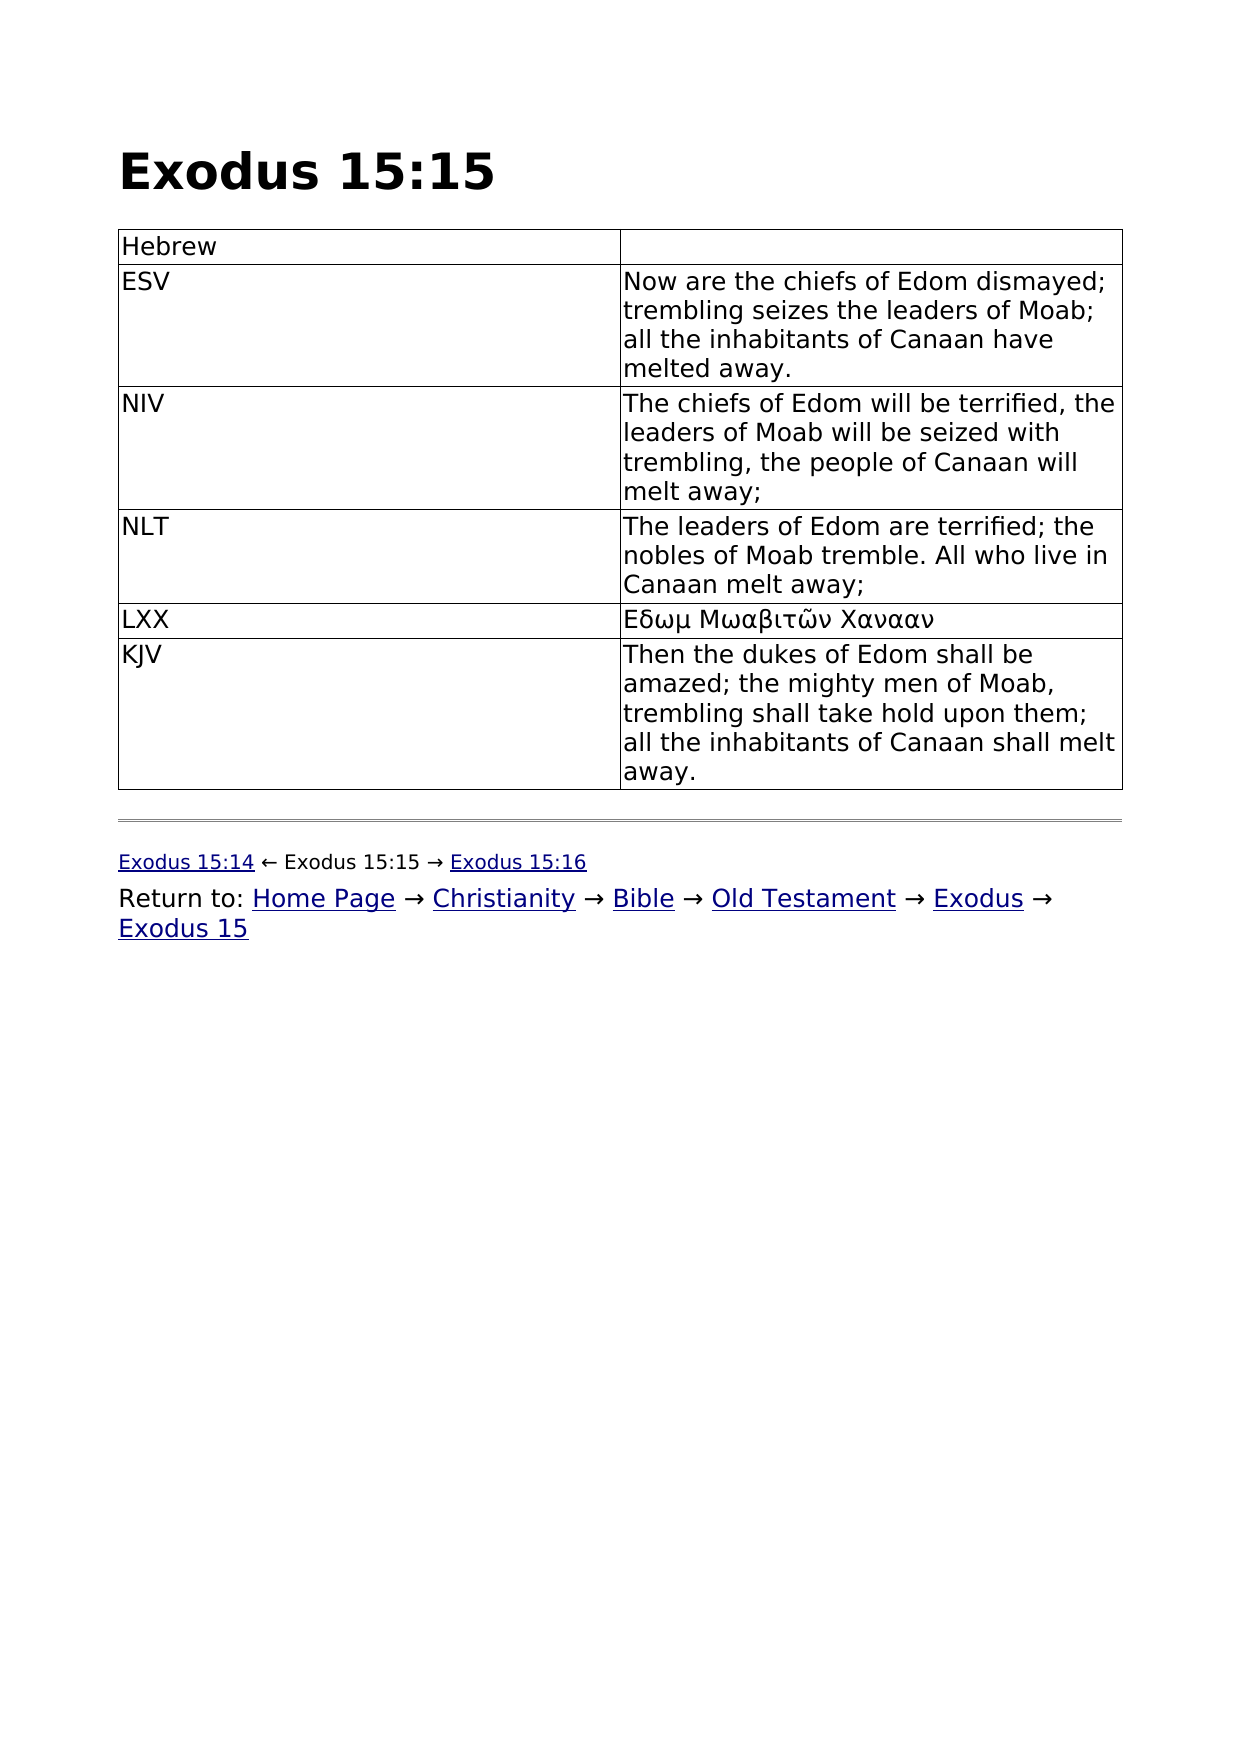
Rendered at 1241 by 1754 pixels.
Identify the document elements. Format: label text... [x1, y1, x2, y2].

table_cell NLT [119, 510, 620, 602]
text Return to: Home Page → Christianity → Bible → Old Testament → Exodus → Exodus 15 [118, 884, 1122, 943]
table_cell KJV [119, 639, 620, 789]
table_header [621, 230, 1122, 264]
table_cell LXX [119, 604, 620, 637]
table_cell ESV [119, 265, 620, 386]
table_header Hebrew [119, 230, 620, 264]
subtitle Exodus 15:15 [118, 143, 1122, 201]
table_cell NIV [119, 387, 620, 509]
text Exodus 15:14 ← Exodus 15:15 → Exodus 15:16 [118, 851, 1122, 884]
table_cell The chiefs of Edom will be terrified, the leaders of Moab will be seized with trembling, the people of Canaan will melt away; [621, 387, 1122, 509]
table_cell The leaders of Edom are terrified; the nobles of Moab tremble. All who live in Canaan melt away; [621, 510, 1122, 602]
table_cell Εδωμ Μωαβιτῶν Χανααν [621, 604, 1122, 637]
table_cell Now are the chiefs of Edom dismayed; trembling seizes the leaders of Moab; all the inhabitants of Canaan have melted away. [621, 265, 1122, 386]
table_cell Then the dukes of Edom shall be amazed; the mighty men of Moab, trembling shall take hold upon them; all the inhabitants of Canaan shall melt away. [621, 639, 1122, 789]
